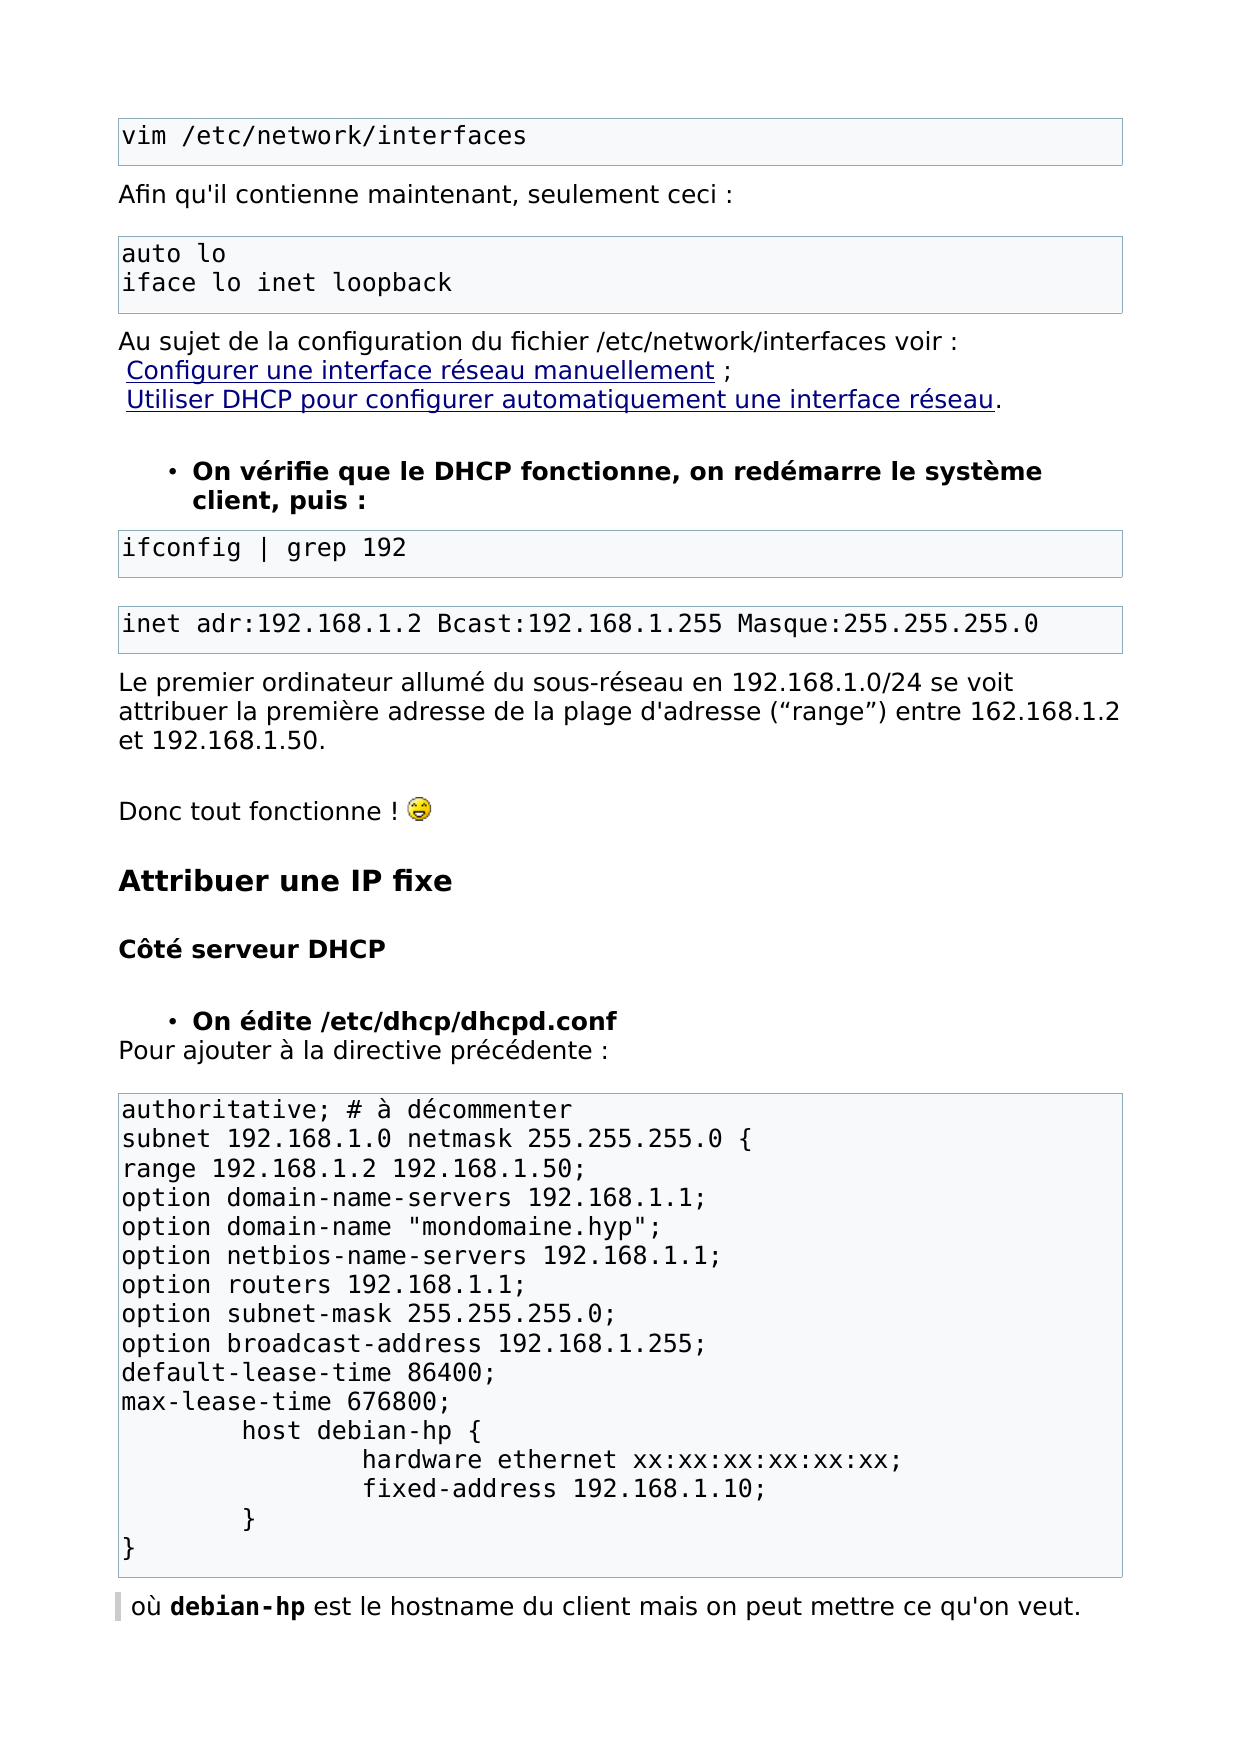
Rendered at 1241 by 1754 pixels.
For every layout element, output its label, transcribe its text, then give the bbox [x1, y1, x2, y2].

table_header vim /etc/network/interfaces [119, 119, 1122, 165]
list On vérifie que le DHCP fonctionne, on redémarre le système client, puis : [177, 457, 1122, 515]
text Pour ajouter à la directive précédente : [118, 1036, 1122, 1065]
text Au sujet de la configuration du fichier /etc/network/interfaces voir : Configurer une interface réseau manuellement ; Utiliser DHCP pour configurer automatiquement une interface réseau. [118, 327, 1122, 415]
table_header authoritative; # à décommenter subnet 192.168.1.0 netmask 255.255.255.0 { range 192.168.1.2 192.168.1.50; option domain-name-servers 192.168.1.1; option domain-name "mondomaine.hyp"; option netbios-name-servers 192.168.1.1; option routers 192.168.1.1; option subnet-mask 255.255.255.0; option broadcast-address 192.168.1.255; default-lease-time 86400; max-lease-time 676800; host debian-hp { hardware ethernet xx:xx:xx:xx:xx:xx; fixed-address 192.168.1.10; } } [119, 1094, 1122, 1577]
subtitle Attribuer une IP fixe [118, 864, 1122, 898]
text Le premier ordinateur allumé du sous-réseau en 192.168.1.0/24 se voit attribuer la première adresse de la plage d'adresse (“range”) entre 162.168.1.2 et 192.168.1.50. [118, 668, 1122, 785]
table_header inet adr:192.168.1.2 Bcast:192.168.1.255 Masque:255.255.255.0 [119, 607, 1122, 653]
table_header ifconfig | grep 192 [119, 531, 1122, 577]
subtitle Côté serveur DHCP [118, 936, 1122, 965]
text Donc tout fonctionne ! [118, 797, 1122, 827]
picture [407, 797, 432, 821]
table_header où debian-hp est le hostname du client mais on peut mettre ce qu'on veut. [121, 1592, 1122, 1621]
list On édite /etc/dhcp/dhcpd.conf [177, 1007, 1122, 1036]
text Afin qu'il contienne maintenant, seulement ceci : [118, 180, 1122, 209]
table_header auto lo iface lo inet loopback [119, 237, 1122, 312]
